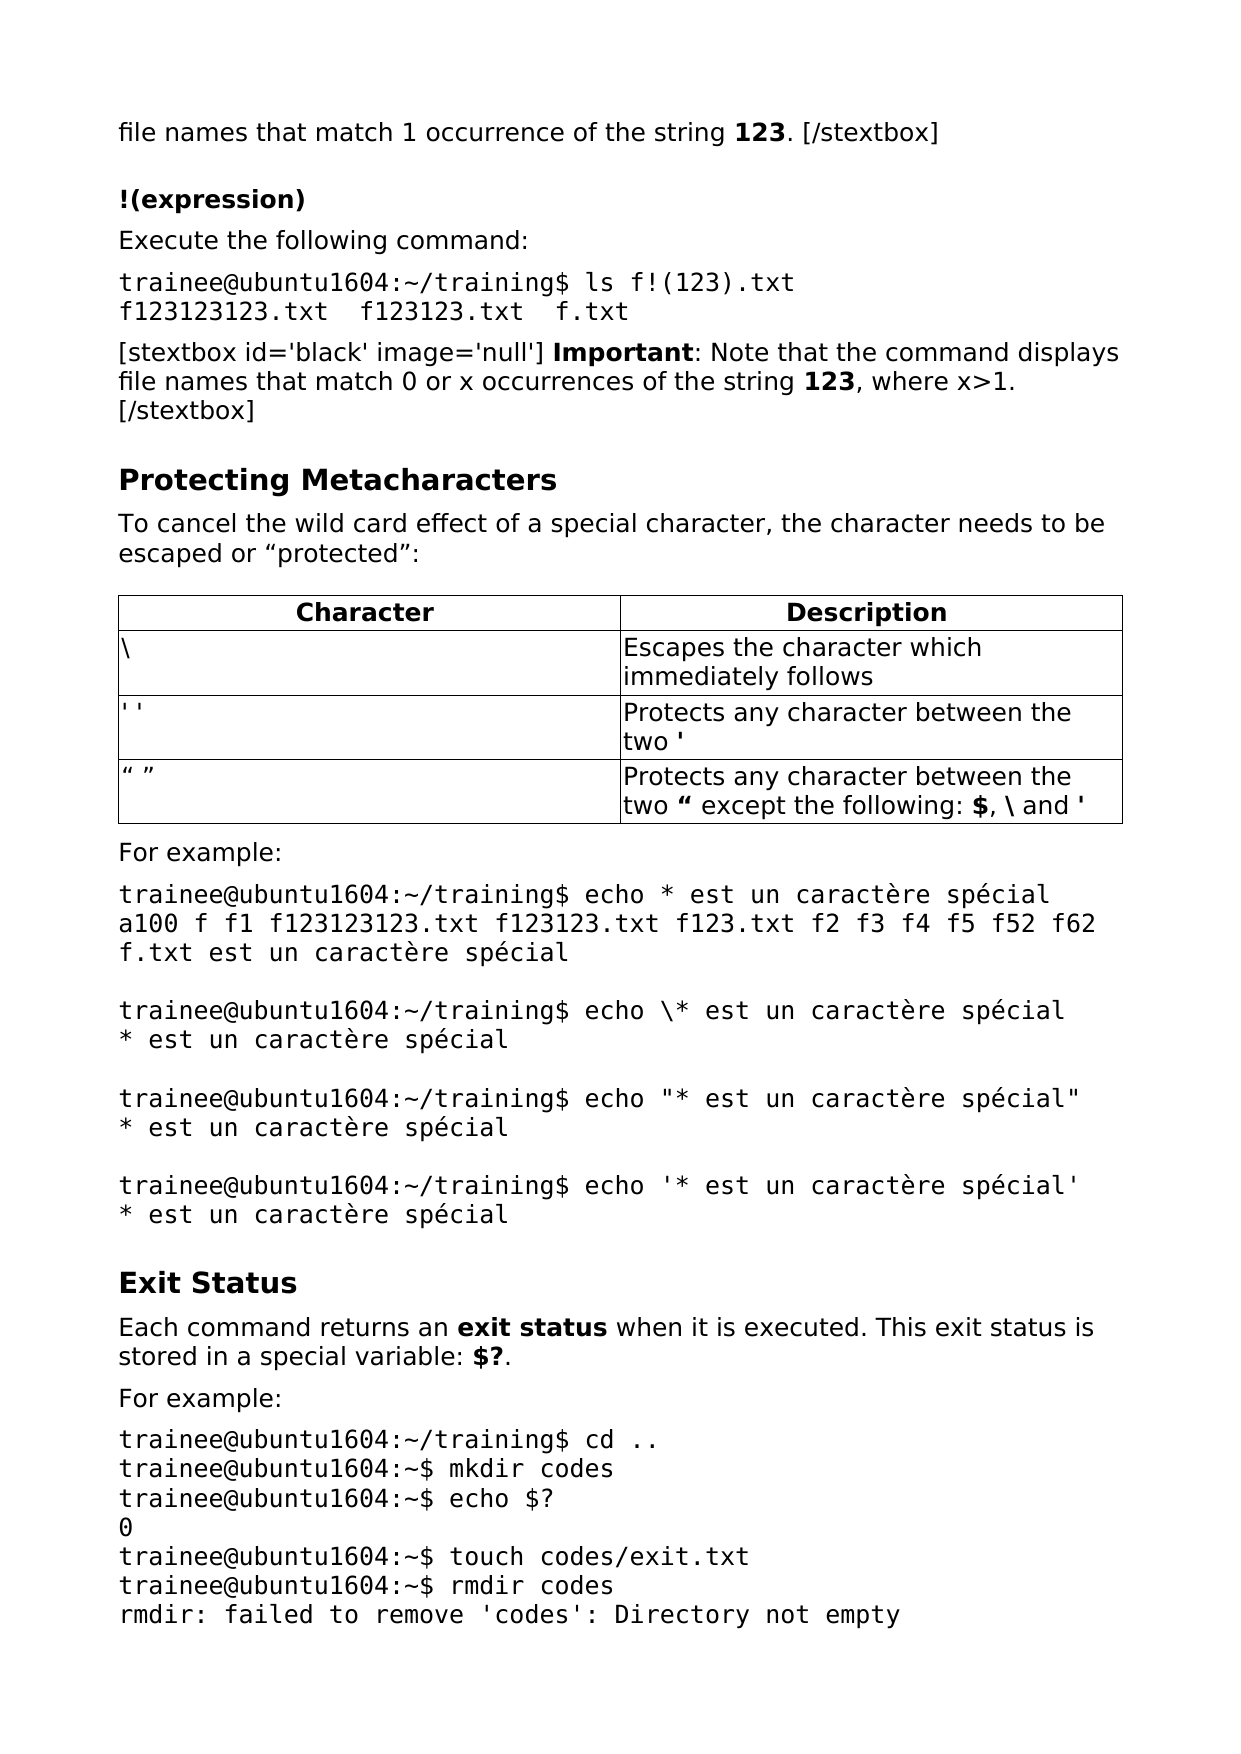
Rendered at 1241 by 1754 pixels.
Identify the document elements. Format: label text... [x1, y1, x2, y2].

table_cell Protects any character between the two ' [621, 696, 1122, 759]
text [stextbox id='black' image='null'] Important: Note that the command displays file names that match 0 or x occurrences of the string 123, where x>1. [/stextbox] [118, 338, 1122, 426]
text trainee@ubuntu1604:~/training$ cd .. trainee@ubuntu1604:~$ mkdir codes trainee@ubuntu1604:~$ echo $? 0 trainee@ubuntu1604:~$ touch codes/exit.txt trainee@ubuntu1604:~$ rmdir codes rmdir: failed to remove 'codes': Directory not empty [118, 1426, 1122, 1630]
text file names that match 1 occurrence of the string 123. [/stextbox] [118, 118, 1122, 147]
text For example: [118, 1384, 1122, 1413]
subtitle Protecting Metacharacters [118, 463, 1122, 497]
table_header Character [119, 596, 620, 630]
text To cancel the wild card effect of a special character, the character needs to be escaped or “protected”: [118, 510, 1122, 568]
text trainee@ubuntu1604:~/training$ ls f!(123).txt f123123123.txt f123123.txt f.txt [118, 268, 1122, 326]
table_cell “ ” [119, 760, 620, 823]
text For example: [118, 838, 1122, 867]
table_cell Escapes the character which immediately follows [621, 631, 1122, 695]
subtitle !(expression) [118, 185, 1122, 214]
text trainee@ubuntu1604:~/training$ echo * est un caractère spécial a100 f f1 f123123123.txt f123123.txt f123.txt f2 f3 f4 f5 f52 f62 f.txt est un caractère spécial trainee@ubuntu1604:~/training$ echo \* est un caractère spécial * est un caractère spécial trainee@ubuntu1604:~/training$ echo "* est un caractère spécial" * est un caractère spécial trainee@ubuntu1604:~/training$ echo '* est un caractère spécial' * est un caractère spécial [118, 880, 1122, 1230]
text Each command returns an exit status when it is executed. This exit status is stored in a special variable: $?. [118, 1313, 1122, 1371]
subtitle Exit Status [118, 1267, 1122, 1301]
text Execute the following command: [118, 226, 1122, 256]
table_cell ' ' [119, 696, 620, 759]
table_cell Protects any character between the two “ except the following: $, \ and ' [621, 760, 1122, 823]
table_header Description [621, 596, 1122, 630]
table_cell \ [119, 631, 620, 695]
